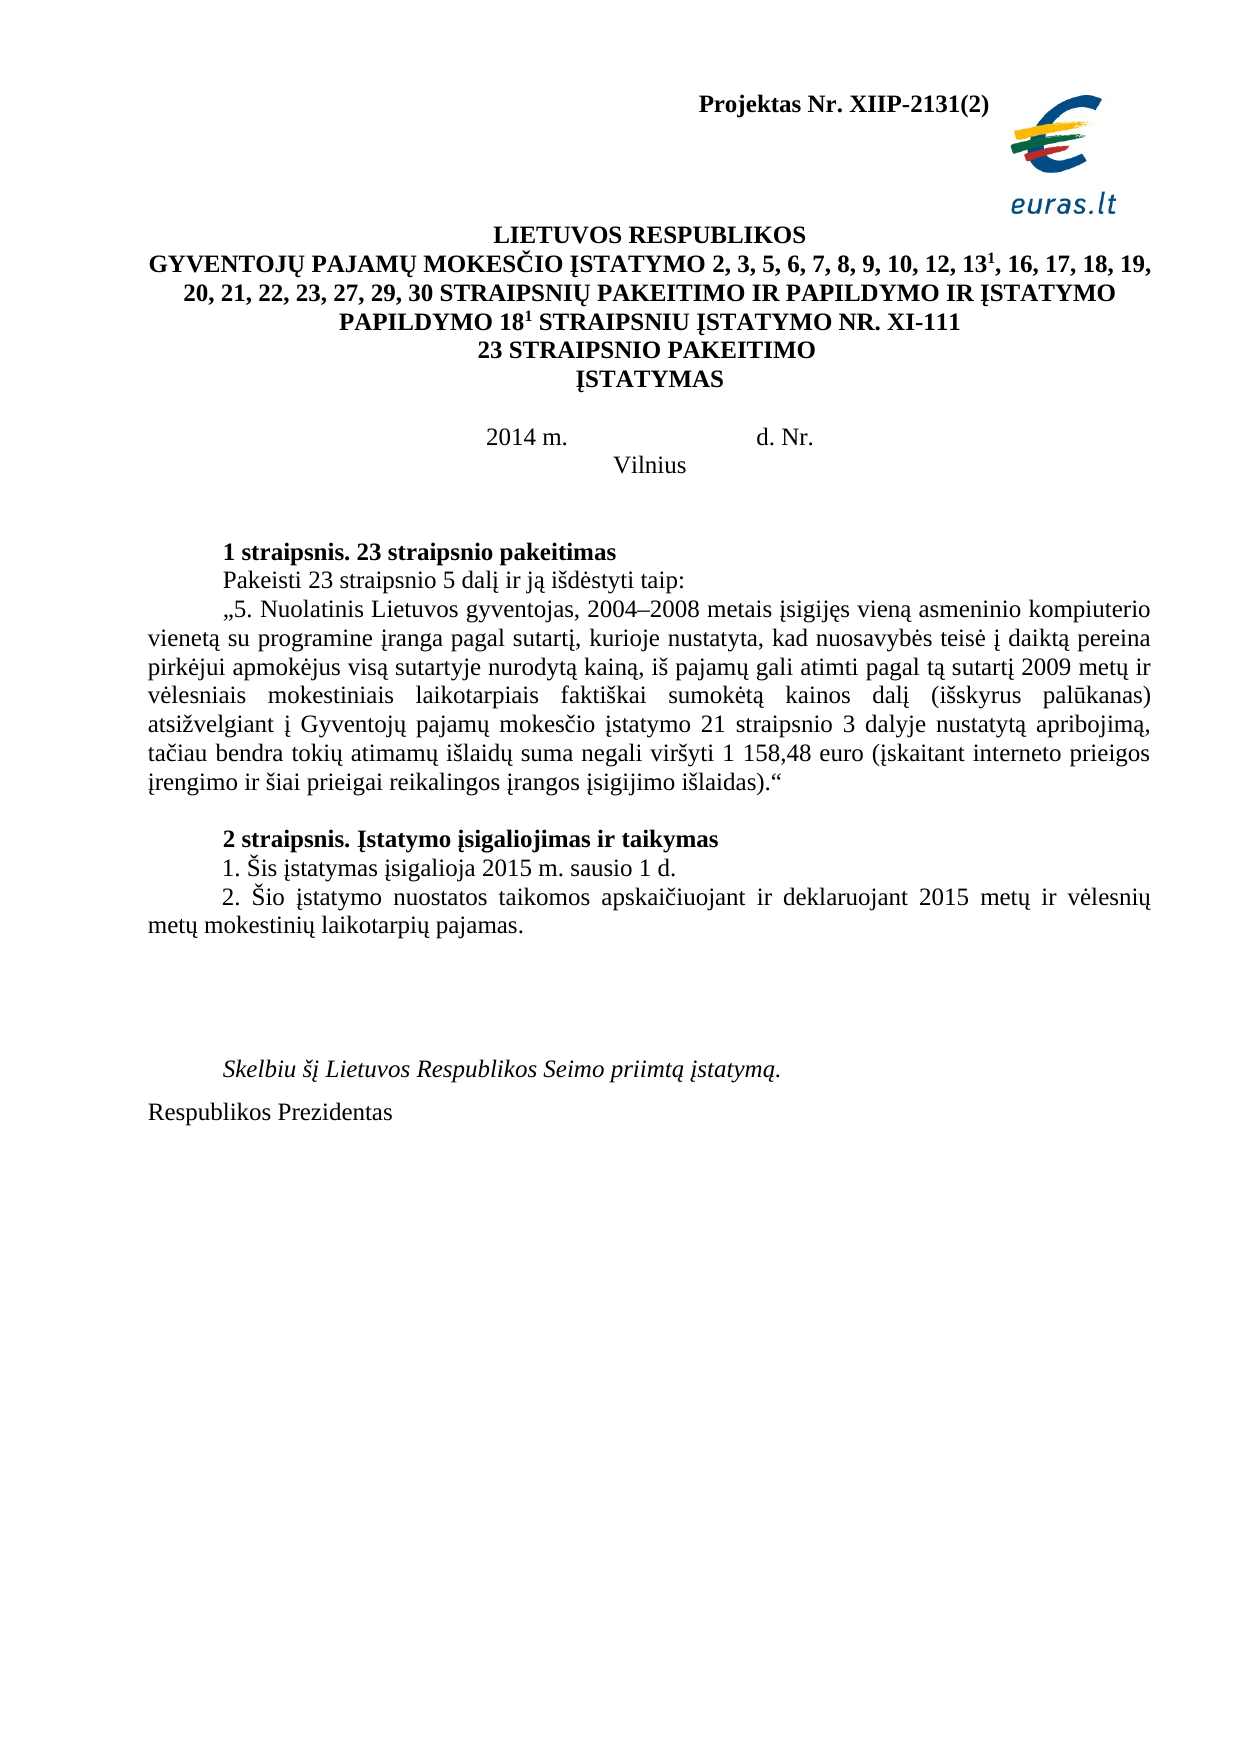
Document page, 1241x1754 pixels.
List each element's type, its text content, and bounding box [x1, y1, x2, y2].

text ĮSTATYMAS [148, 364, 1152, 393]
text „5. Nuolatinis Lietuvos gyventojas, 2004–2008 metais įsigijęs vieną asmeninio kompiuterio vienetą su programine įranga pagal sutartį, kurioje nustatyta, kad nuosavybės teisė į daiktą pereina pirkėjui apmokėjus visą sutartyje nurodytą kainą, iš pajamų gali atimti pagal tą sutartį 2009 metų ir vėlesniais mokestiniais laikotarpiais faktiškai sumokėtą kainos dalį (išskyrus palūkanas) atsižvelgiant į Gyventojų pajamų mokesčio įstatymo 21 straipsnio 3 dalyje nustatytą apribojimą, tačiau bendra tokių atimamų išlaidų suma negali viršyti 1 158,48 euro (įskaitant interneto prieigos įrengimo ir šiai prieigai reikalingos įrangos įsigijimo išlaidas).“ [148, 594, 1152, 795]
text 2014 m. d. Nr. [148, 422, 1152, 450]
text Vilnius [148, 450, 1152, 479]
text 2 straipsnis. Įstatymo įsigaliojimas ir taikymas [148, 824, 1152, 853]
text Pakeisti 23 straipsnio 5 dalį ir ją išdėstyti taip: [148, 565, 1152, 594]
text GYVENTOJŲ PAJAMŲ MOKESČIO ĮSTATYMO 2, 3, 5, 6, 7, 8, 9, 10, 12, 131, 16, 17, 18, 19, 20, 21, 22, 23, 27, 29, 30 STRAIPSNIŲ PAKEITIMO IR PAPILDYMO IR ĮSTATYMO PAPILDYMO 181 STRAIPSNIU ĮSTATYMO NR. XI-111 23 STRAIPSNIO PAKEITIMO [148, 249, 1152, 364]
text Respublikos Prezidentas [148, 1097, 1152, 1126]
table_header Projektas Nr. XIIP-2131(2) [148, 89, 1001, 220]
table_header [1001, 89, 1163, 220]
text LIETUVOS RESPUBLIKOS [148, 220, 1152, 249]
text Skelbiu šį Lietuvos Respublikos Seimo priimtą įstatymą. [148, 1054, 1152, 1083]
text 2. Šio įstatymo nuostatos taikomos apskaičiuojant ir deklaruojant 2015 metų ir vėlesnių metų mokestinių laikotarpių pajamas. [148, 882, 1152, 939]
text 1 straipsnis. 23 straipsnio pakeitimas [148, 537, 1152, 565]
text 1. Šis įstatymas įsigalioja 2015 m. sausio 1 d. [148, 853, 1152, 882]
